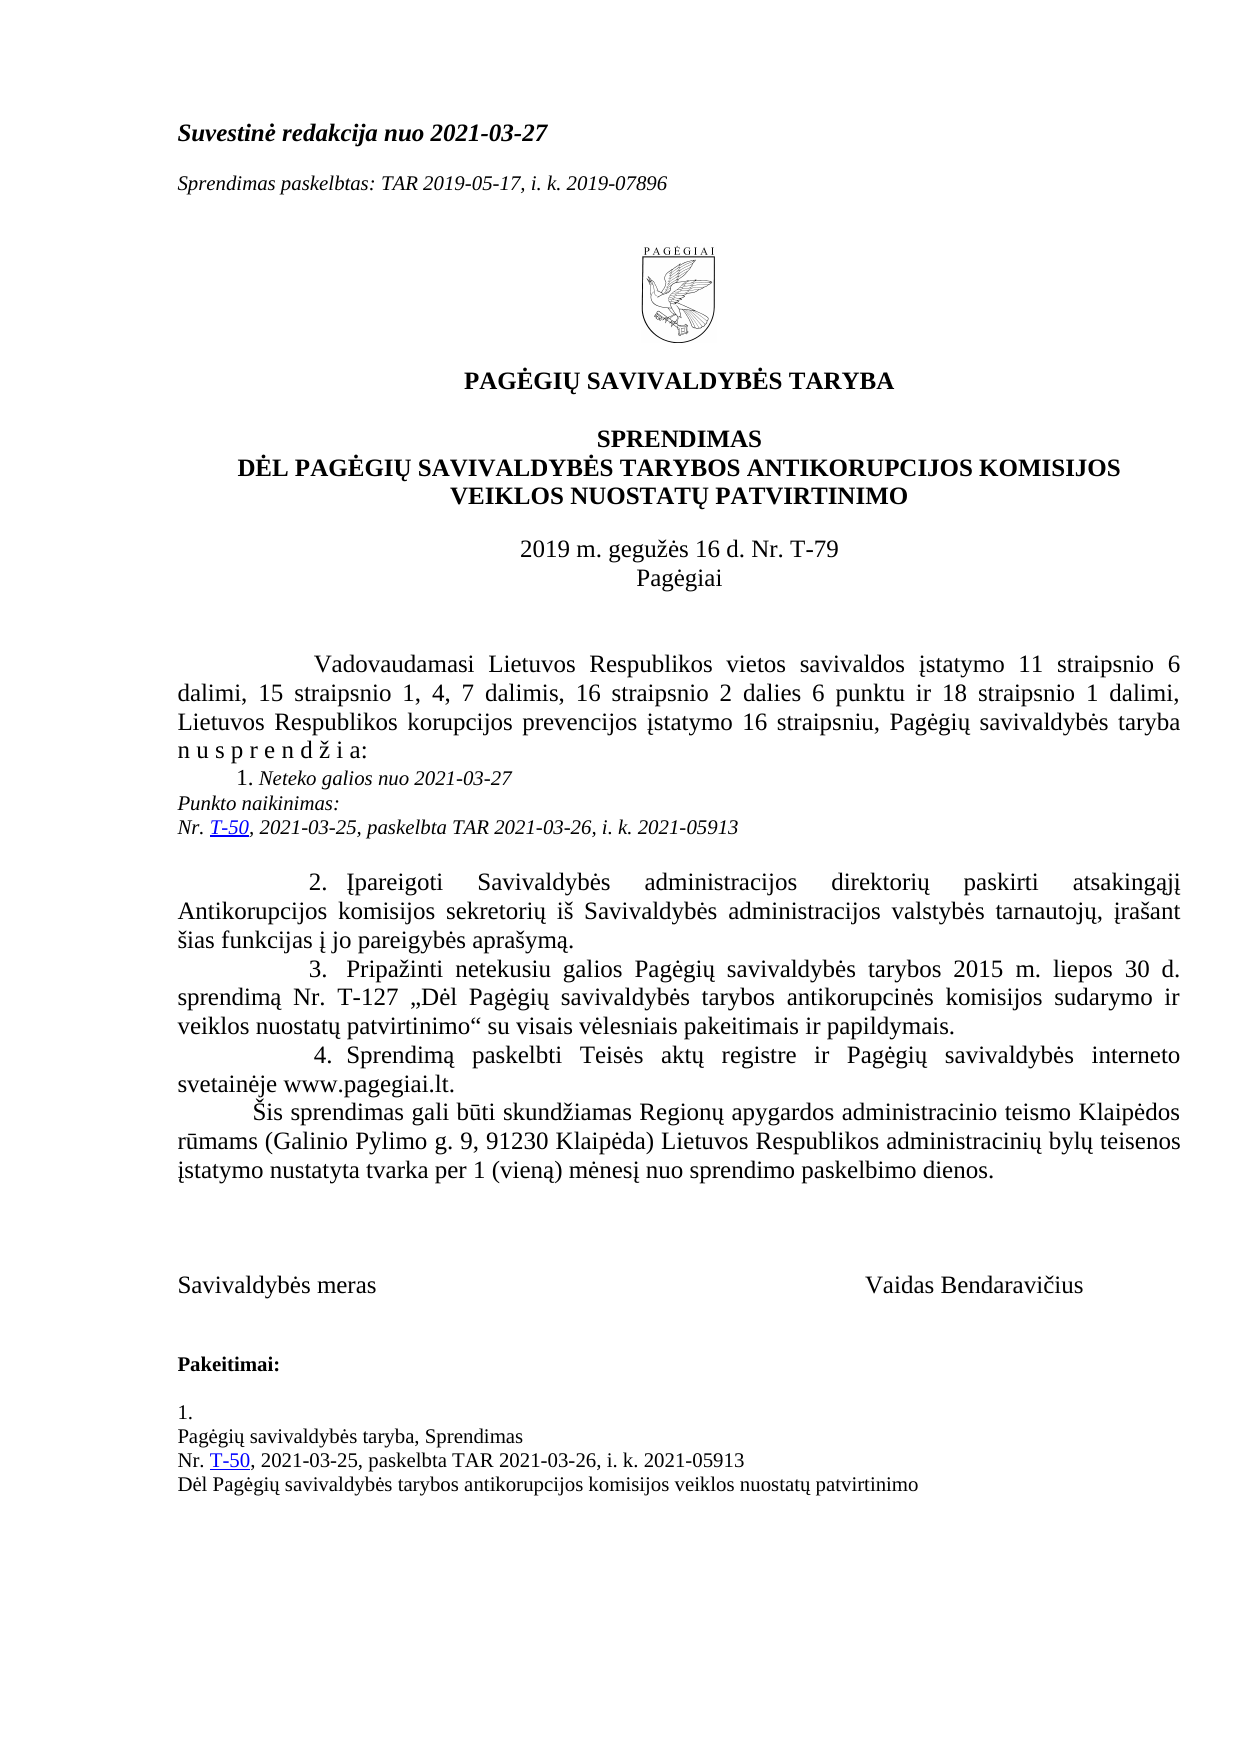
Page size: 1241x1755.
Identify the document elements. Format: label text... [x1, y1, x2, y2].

text dėl PAGĖGIŲ SAVIVALDYBĖS tarybos ANTIKORUPCIJOS komisijos veiklos nuostatų patvirtinimo [177, 453, 1181, 510]
text Pagėgiai [177, 563, 1181, 592]
text Pagėgių savivaldybės taryba [177, 366, 1181, 395]
text Šis sprendimas gali būti skundžiamas Regionų apygardos administracinio teismo Klaipėdos rūmams (Galinio Pylimo g. 9, 91230 Klaipėda) Lietuvos Respublikos administracinių bylų teisenos įstatymo nustatyta tvarka per 1 (vieną) mėnesį nuo sprendimo paskelbimo dienos. [177, 1097, 1181, 1184]
text Dėl Pagėgių savivaldybės tarybos antikorupcijos komisijos veiklos nuostatų patvirtinimo [177, 1472, 1181, 1496]
text Savivaldybės meras Vaidas Bendaravičius [177, 1270, 1181, 1299]
text Nr. T-50, 2021-03-25, paskelbta TAR 2021-03-26, i. k. 2021-05913 [177, 815, 1181, 839]
text Pagėgių savivaldybės taryba, Sprendimas [177, 1424, 1181, 1448]
text Pakeitimai: [177, 1352, 1181, 1376]
text Vadovaudamasi Lietuvos Respublikos vietos savivaldos įstatymo 11 straipsnio 6 dalimi, 15 straipsnio 1, 4, 7 dalimis, 16 straipsnio 2 dalies 6 punktu ir 18 straipsnio 1 dalimi, Lietuvos Respublikos korupcijos prevencijos įstatymo 16 straipsniu, Pagėgių savivaldybės taryba n u s p r e n d ž i a: [177, 649, 1181, 764]
text 1. [177, 1400, 1181, 1424]
text SPRENDIMAS [177, 424, 1181, 453]
text Punkto naikinimas: [177, 791, 1181, 815]
text 2. Įpareigoti Savivaldybės administracijos direktorių paskirti atsakingąjį Antikorupcijos komisijos sekretorių iš Savivaldybės administracijos valstybės tarnautojų, įrašant šias funkcijas į jo pareigybės aprašymą. [177, 867, 1181, 954]
text Nr. T-50, 2021-03-25, paskelbta TAR 2021-03-26, i. k. 2021-05913 [177, 1448, 1181, 1472]
text 1. Neteko galios nuo 2021-03-27 [177, 764, 1181, 791]
text 2019 m. gegužės 16 d. Nr. T-79 [177, 534, 1181, 563]
text Suvestinė redakcija nuo 2021-03-27 [177, 118, 1181, 147]
text Sprendimas paskelbtas: TAR 2019-05-17, i. k. 2019-07896 [177, 171, 1181, 195]
text 4. Sprendimą paskelbti Teisės aktų registre ir Pagėgių savivaldybės interneto svetainėje www.pagegiai.lt. [177, 1040, 1181, 1097]
text 3. Pripažinti netekusiu galios Pagėgių savivaldybės tarybos 2015 m. liepos 30 d. sprendimą Nr. T-127 „Dėl Pagėgių savivaldybės tarybos antikorupcinės komisijos sudarymo ir veiklos nuostatų patvirtinimo“ su visais vėlesniais pakeitimais ir papildymais. [177, 954, 1181, 1040]
